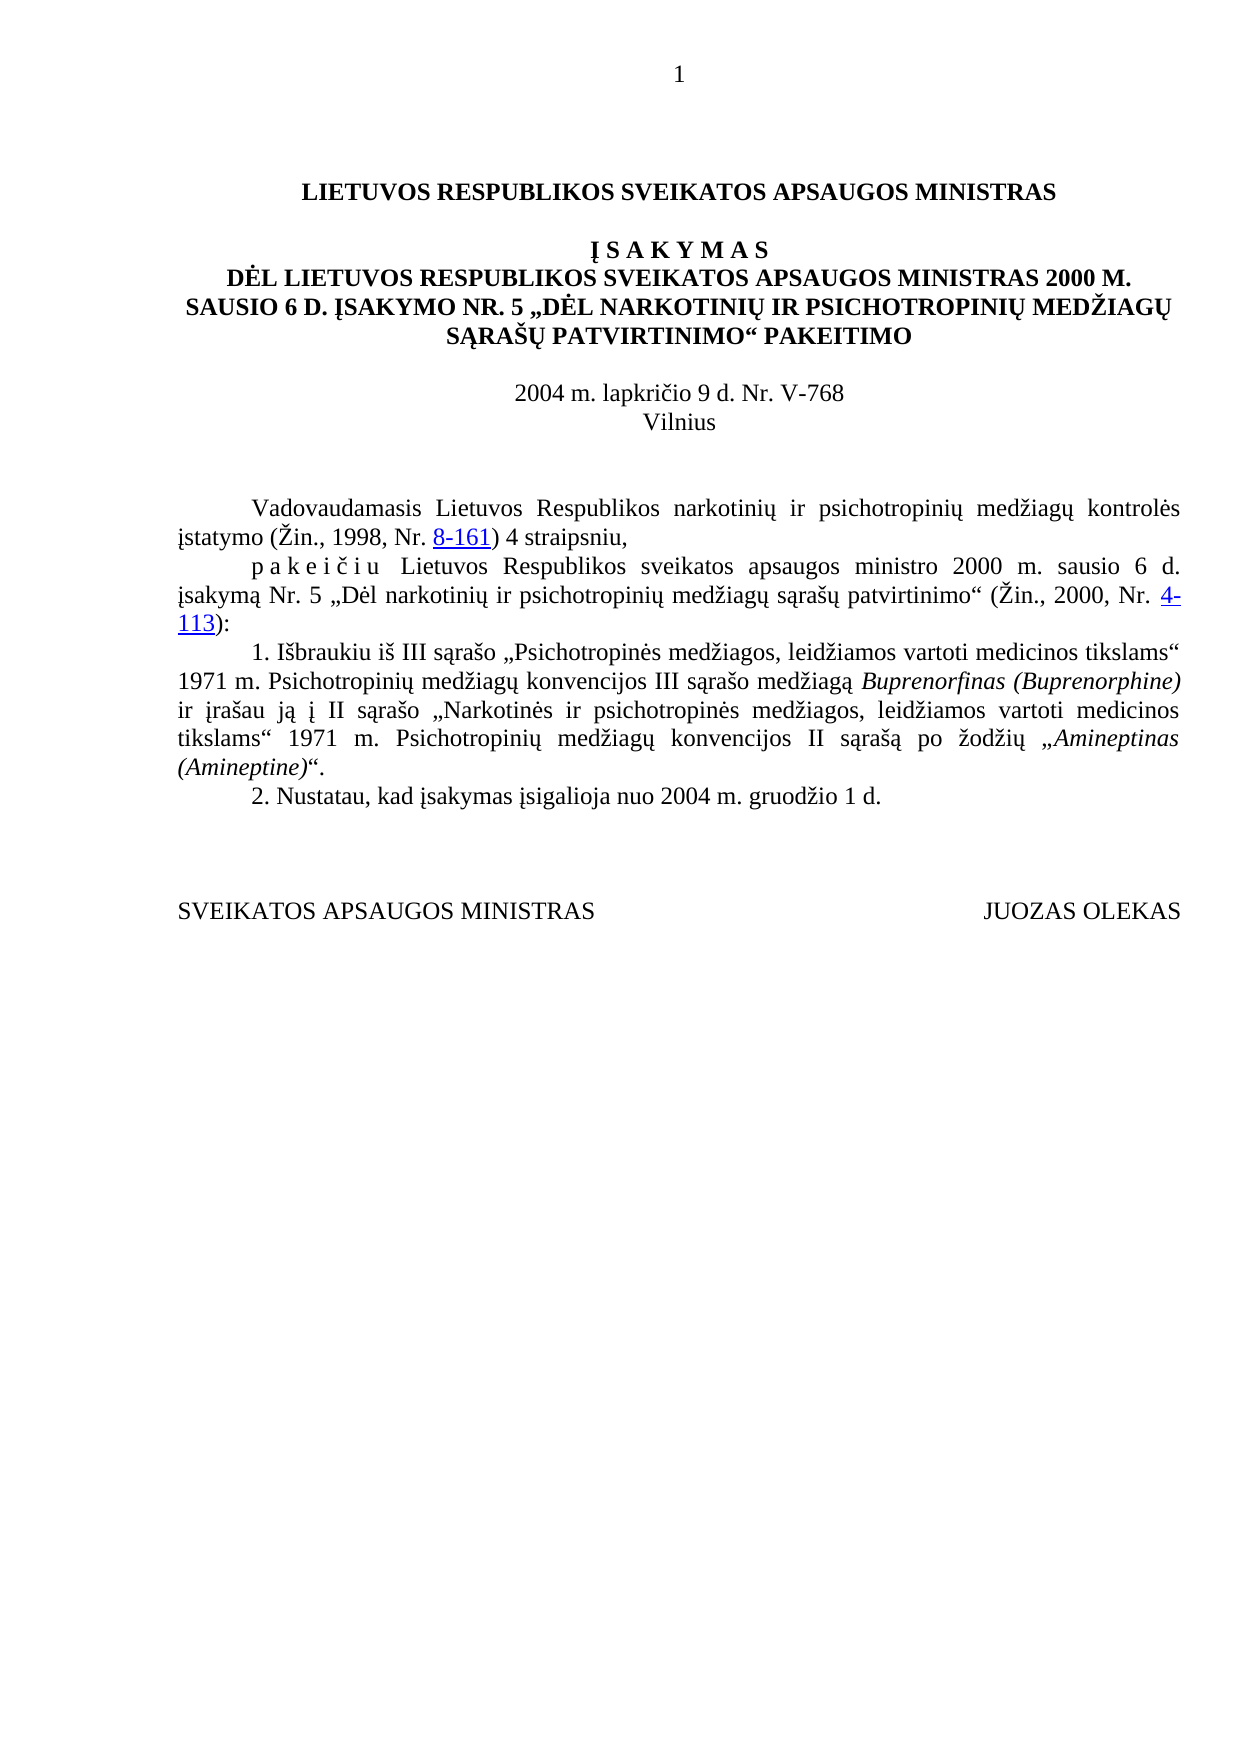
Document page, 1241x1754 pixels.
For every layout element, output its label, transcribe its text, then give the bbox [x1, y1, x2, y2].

text DĖL LIETUVOS RESPUBLIKOS SVEIKATOS APSAUGOS MINISTRAS 2000 M. SAUSIO 6 D. ĮSAKYMO NR. 5 „DĖL NARKOTINIŲ IR PSICHOTROPINIŲ MEDŽIAGŲ SĄRAŠŲ PATVIRTINIMO“ PAKEITIMO [177, 263, 1181, 350]
text 2004 m. lapkričio 9 d. Nr. V-768 [177, 378, 1181, 407]
text Vadovaudamasis Lietuvos Respublikos narkotinių ir psichotropinių medžiagų kontrolės įstatymo (Žin., 1998, Nr. 8-161) 4 straipsniu, [177, 493, 1181, 551]
text Į S A K Y M A S [177, 235, 1181, 263]
text 2. Nustatau, kad įsakymas įsigalioja nuo 2004 m. gruodžio 1 d. [177, 781, 1181, 810]
text 1. Išbraukiu iš III sąrašo „Psichotropinės medžiagos, leidžiamos vartoti medicinos tikslams“ 1971 m. Psichotropinių medžiagų konvencijos III sąrašo medžiagą Buprenorfinas (Buprenorphine) ir įrašau ją į II sąrašo „Narkotinės ir psichotropinės medžiagos, leidžiamos vartoti medicinos tikslams“ 1971 m. Psichotropinių medžiagų konvencijos II sąrašą po žodžių „Amineptinas (Amineptine)“. [177, 637, 1181, 781]
text Vilnius [177, 407, 1181, 436]
text pakeičiu Lietuvos Respublikos sveikatos apsaugos ministro 2000 m. sausio 6 d. įsakymą Nr. 5 „Dėl narkotinių ir psichotropinių medžiagų sąrašų patvirtinimo“ (Žin., 2000, Nr. 4-113): [177, 551, 1181, 637]
text LIETUVOS RESPUBLIKOS SVEIKATOS APSAUGOS MINISTRAS [177, 177, 1181, 206]
text SVEIKATOS APSAUGOS MINISTRAS JUOZAS OLEKAS [177, 896, 1181, 925]
